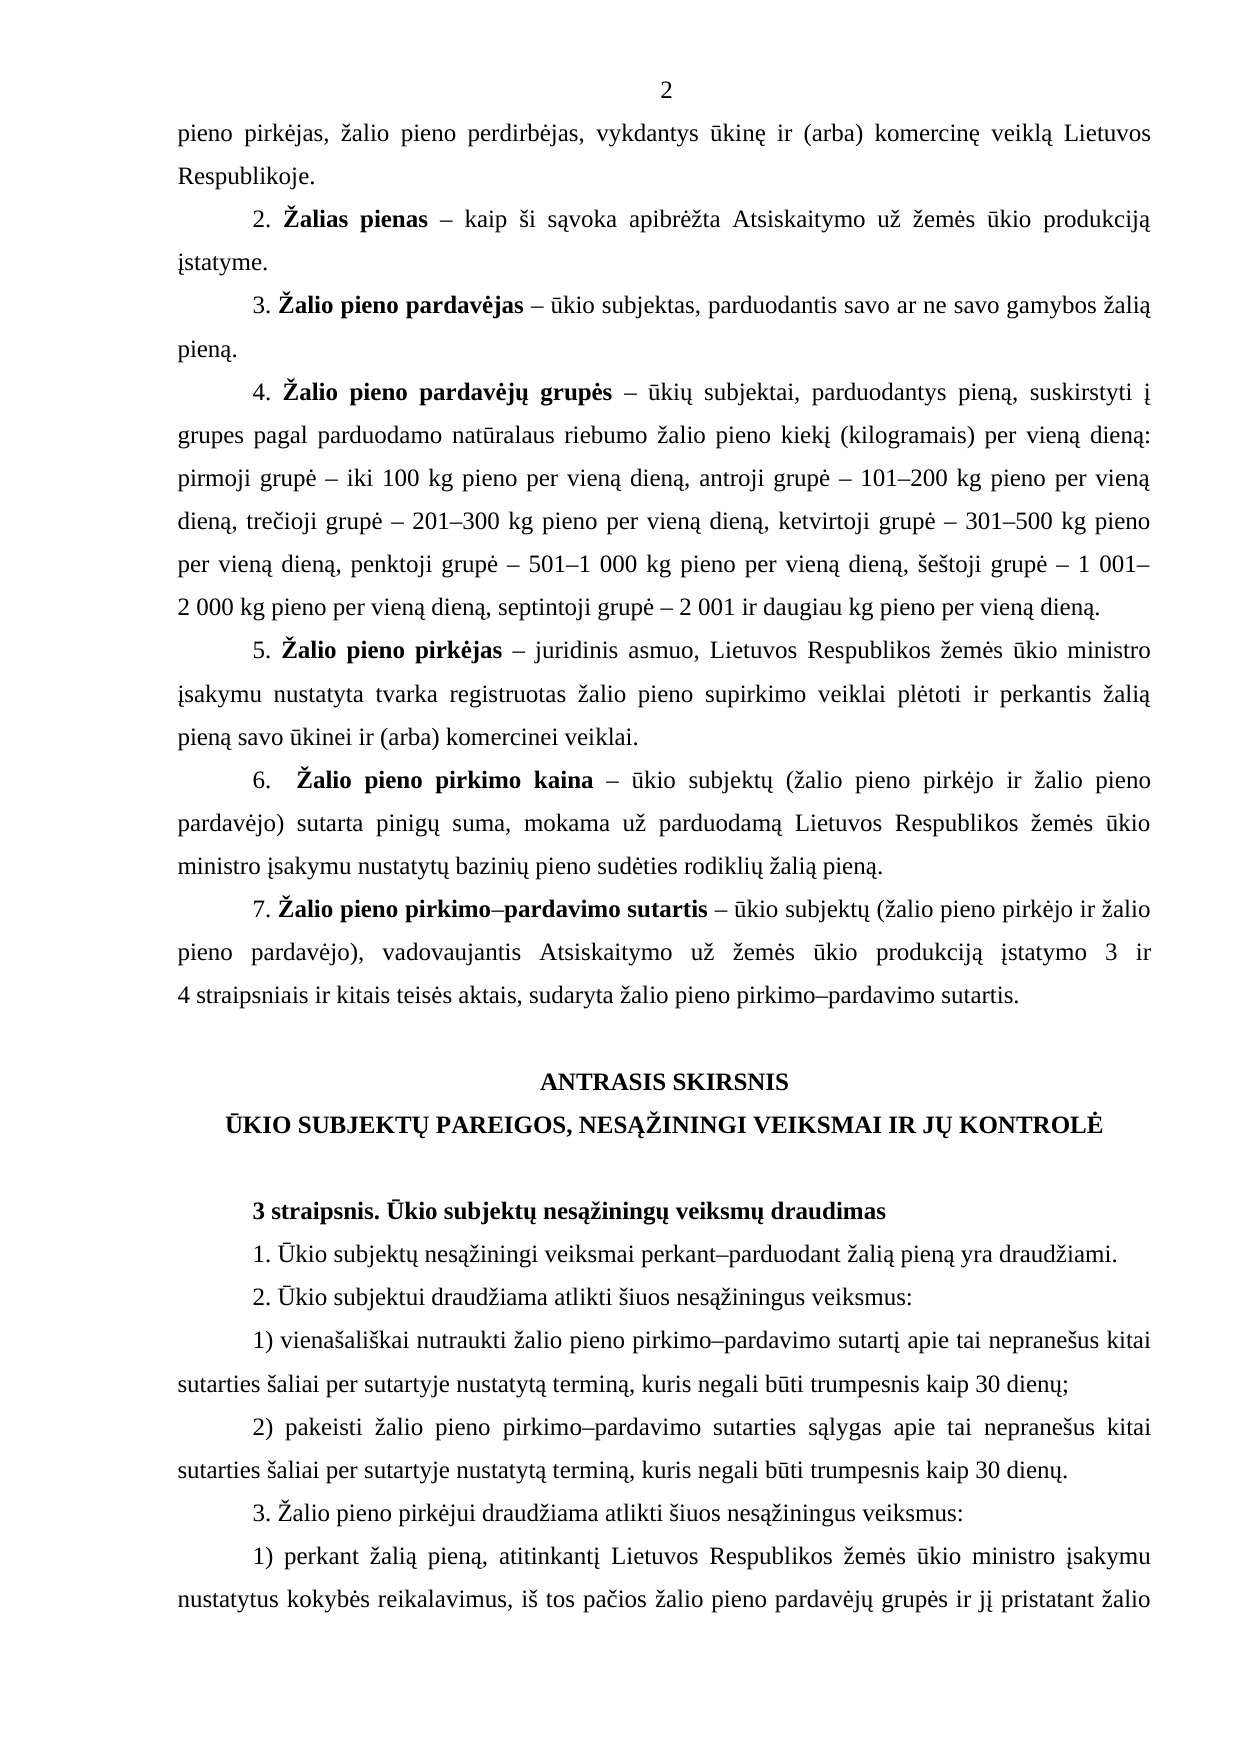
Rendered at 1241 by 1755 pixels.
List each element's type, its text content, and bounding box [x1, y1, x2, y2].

text 3. Žalio pieno pardavėjas – ūkio subjektas, parduodantis savo ar ne savo gamybos žalią pieną. [177, 291, 1152, 362]
text 7. Žalio pieno pirkimo–pardavimo sutartis – ūkio subjektų (žalio pieno pirkėjo ir žalio pieno pardavėjo), vadovaujantis Atsiskaitymo už žemės ūkio produkciją įstatymo 3 ir 4 straipsniais ir kitais teisės aktais, sudaryta žalio pieno pirkimo–pardavimo sutartis. [177, 894, 1152, 1009]
text ANTRASIS SKIRSNIS [177, 1067, 1152, 1096]
text pieno pirkėjas, žalio pieno perdirbėjas, vykdantys ūkinę ir (arba) komercinę veiklą Lietuvos Respublikoje. [177, 118, 1152, 190]
text ŪKIO SUBJEKTŲ PAREIGOS, NESĄŽININGI VEIKSMAI IR JŲ KONTROLĖ [177, 1110, 1152, 1139]
text 1) perkant žalią pieną, atitinkantį Lietuvos Respublikos žemės ūkio ministro įsakymu nustatytus kokybės reikalavimus, iš tos pačios žalio pieno pardavėjų grupės ir jį pristatant žalio [177, 1541, 1152, 1613]
text 1) vienašališkai nutraukti žalio pieno pirkimo–pardavimo sutartį apie tai nepranešus kitai sutarties šaliai per sutartyje nustatytą terminą, kuris negali būti trumpesnis kaip 30 dienų; [177, 1326, 1152, 1397]
text 4. Žalio pieno pardavėjų grupės – ūkių subjektai, parduodantys pieną, suskirstyti į grupes pagal parduodamo natūralaus riebumo žalio pieno kiekį (kilogramais) per vieną dieną: pirmoji grupė – iki 100 kg pieno per vieną dieną, antroji grupė – 101–200 kg pieno per vieną dieną, trečioji grupė – 201–300 kg pieno per vieną dieną, ketvirtoji grupė – 301–500 kg pieno per vieną dieną, penktoji grupė – 501–1 000 kg pieno per vieną dieną, šeštoji grupė – 1 001–2 000 kg pieno per vieną dieną, septintoji grupė – 2 001 ir daugiau kg pieno per vieną dieną. [177, 377, 1152, 621]
text 2. Ūkio subjektui draudžiama atlikti šiuos nesąžiningus veiksmus: [177, 1282, 1152, 1311]
text 3. Žalio pieno pirkėjui draudžiama atlikti šiuos nesąžiningus veiksmus: [177, 1498, 1152, 1527]
text 2. Žalias pienas – kaip ši sąvoka apibrėžta Atsiskaitymo už žemės ūkio produkciją įstatyme. [177, 204, 1152, 276]
text 1. Ūkio subjektų nesąžiningi veiksmai perkant–parduodant žalią pieną yra draudžiami. [177, 1239, 1152, 1268]
text 5. Žalio pieno pirkėjas – juridinis asmuo, Lietuvos Respublikos žemės ūkio ministro įsakymu nustatyta tvarka registruotas žalio pieno supirkimo veiklai plėtoti ir perkantis žalią pieną savo ūkinei ir (arba) komercinei veiklai. [177, 636, 1152, 751]
text 2) pakeisti žalio pieno pirkimo–pardavimo sutarties sąlygas apie tai nepranešus kitai sutarties šaliai per sutartyje nustatytą terminą, kuris negali būti trumpesnis kaip 30 dienų. [177, 1412, 1152, 1484]
text 6. Žalio pieno pirkimo kaina – ūkio subjektų (žalio pieno pirkėjo ir žalio pieno pardavėjo) sutarta pinigų suma, mokama už parduodamą Lietuvos Respublikos žemės ūkio ministro įsakymu nustatytų bazinių pieno sudėties rodiklių žalią pieną. [177, 765, 1152, 880]
text 3 straipsnis. Ūkio subjektų nesąžiningų veiksmų draudimas [177, 1196, 1152, 1225]
